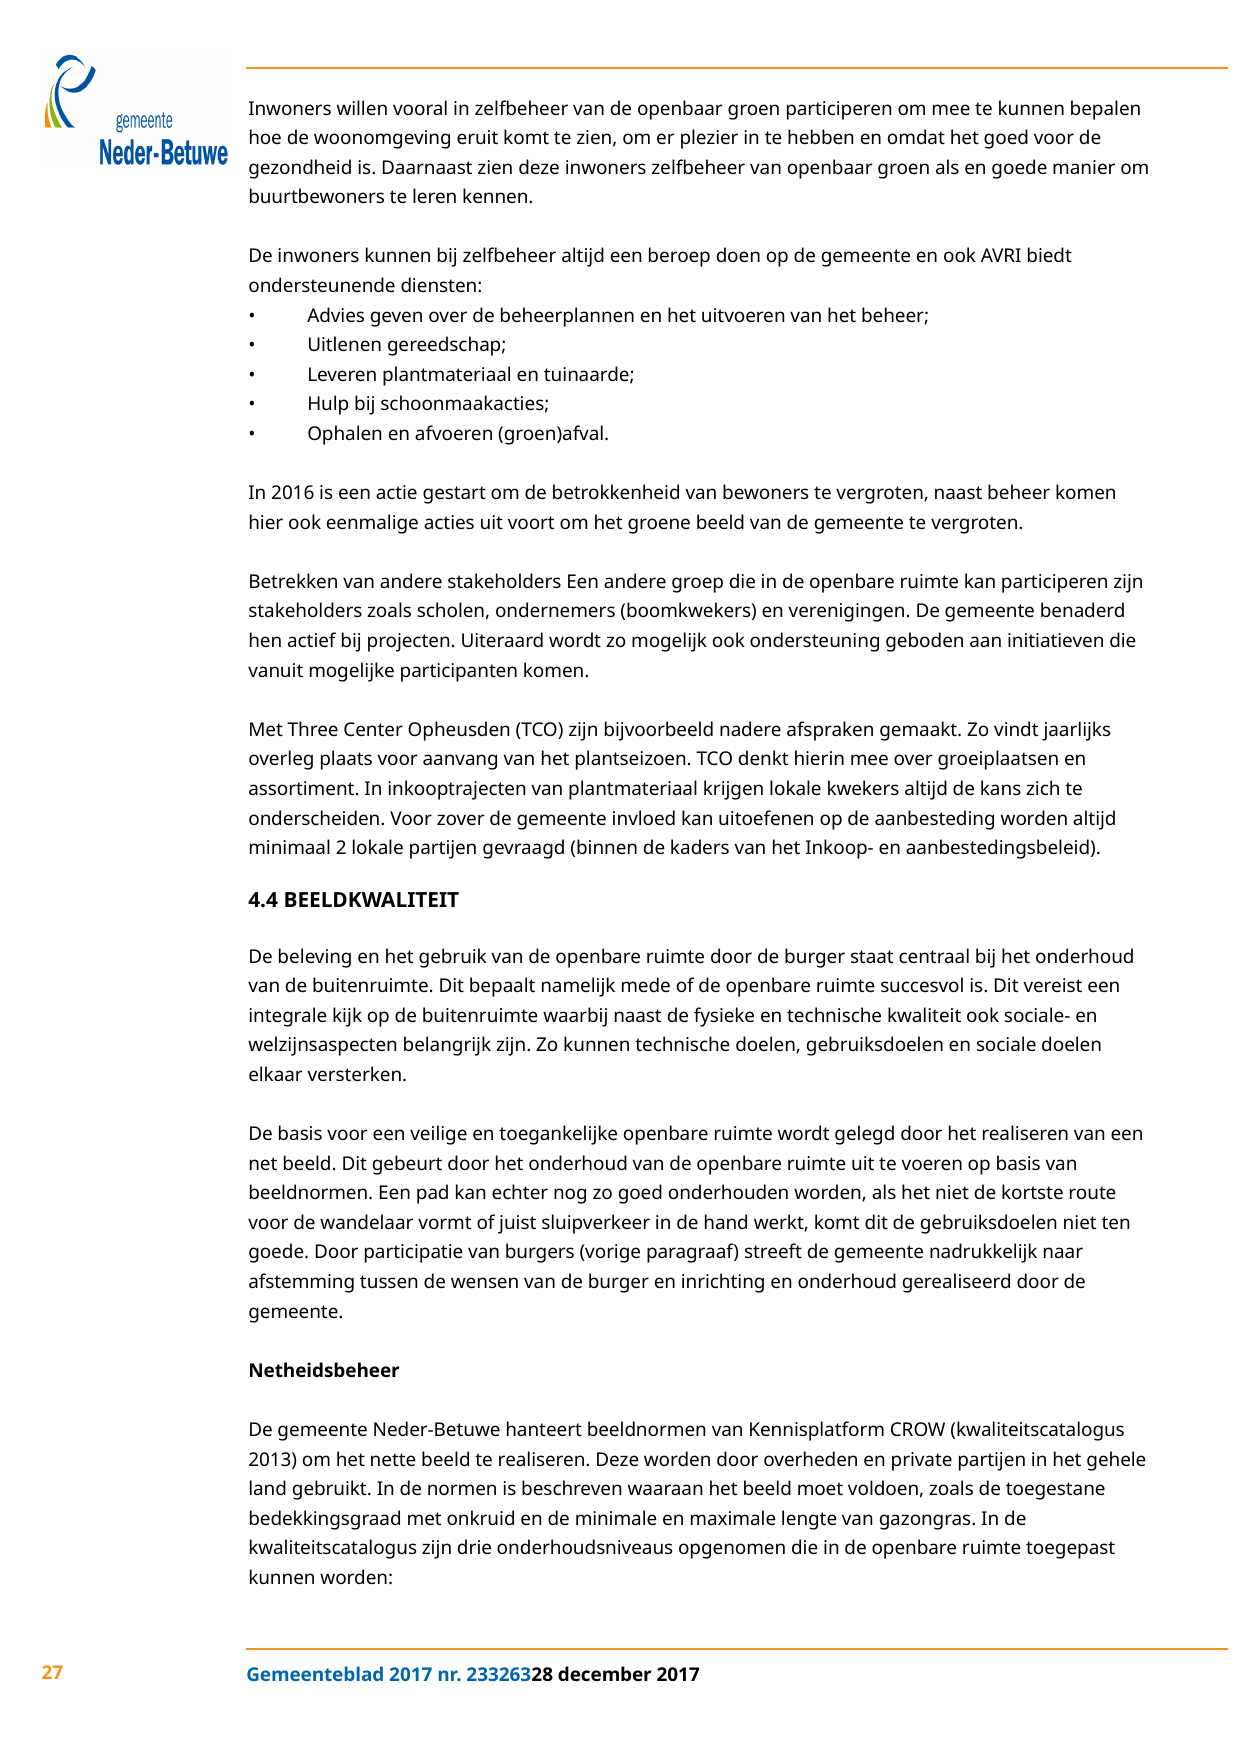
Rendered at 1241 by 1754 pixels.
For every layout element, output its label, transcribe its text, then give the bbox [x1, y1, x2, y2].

list Leveren plantmateriaal en tuinaarde; [248, 361, 1152, 387]
text 4.4 BEELDKWALITEIT [248, 885, 1152, 913]
text Betrekken van andere stakeholders Een andere groep die in de openbare ruimte kan participeren zijn stakeholders zoals scholen, ondernemers (boomkwekers) en verenigingen. De gemeente benaderd hen actief bij projecten. Uiteraard wordt zo mogelijk ook ondersteuning geboden aan initiatieven die vanuit mogelijke participanten komen. [248, 568, 1152, 683]
text De inwoners kunnen bij zelfbeheer altijd een beroep doen op de gemeente en ook AVRI biedt ondersteunende diensten: [248, 243, 1152, 298]
picture [41, 47, 231, 172]
text Netheidsbeheer [248, 1357, 1152, 1383]
text Inwoners willen vooral in zelfbeheer van de openbaar groen participeren om mee te kunnen bepalen hoe de woonomgeving eruit komt te zien, om er plezier in te hebben en omdat het goed voor de gezondheid is. Daarnaast zien deze inwoners zelfbeheer van openbaar groen als en goede manier om buurtbewoners te leren kennen. [248, 95, 1152, 209]
list Uitlenen gereedschap; [248, 331, 1152, 357]
list Ophalen en afvoeren (groen)afval. [248, 420, 1152, 446]
list Hulp bij schoonmaakacties; [248, 391, 1152, 416]
text De beleving en het gebruik van de openbare ruimte door de burger staat centraal bij het onderhoud van de buitenruimte. Dit bepaalt namelijk mede of de openbare ruimte succesvol is. Dit vereist een integrale kijk op de buitenruimte waarbij naast de fysieke en technische kwaliteit ook sociale- en welzijnsaspecten belangrijk zijn. Zo kunnen technische doelen, gebruiksdoelen en sociale doelen elkaar versterken. [248, 943, 1152, 1087]
text De gemeente Neder-Betuwe hanteert beeldnormen van Kennisplatform CROW (kwaliteitscatalogus 2013) om het nette beeld te realiseren. Deze worden door overheden en private partijen in het gehele land gebruikt. In de normen is beschreven waaraan het beeld moet voldoen, zoals de toegestane bedekkingsgraad met onkruid en de minimale en maximale lengte van gazongras. In de kwaliteitscatalogus zijn drie onderhoudsniveaus opgenomen die in de openbare ruimte toegepast kunnen worden: [248, 1416, 1152, 1590]
text Met Three Center Opheusden (TCO) zijn bijvoorbeeld nadere afspraken gemaakt. Zo vindt jaarlijks overleg plaats voor aanvang van het plantseizoen. TCO denkt hierin mee over groeiplaatsen en assortiment. In inkooptrajecten van plantmateriaal krijgen lokale kwekers altijd de kans zich te onderscheiden. Voor zover de gemeente invloed kan uitoefenen op de aanbesteding worden altijd minimaal 2 lokale partijen gevraagd (binnen de kaders van het Inkoop- en aanbestedingsbeleid). [248, 716, 1152, 860]
text In 2016 is een actie gestart om de betrokkenheid van bewoners te vergroten, naast beheer komen hier ook eenmalige acties uit voort om het groene beeld van de gemeente te vergroten. [248, 479, 1152, 535]
text De basis voor een veilige en toegankelijke openbare ruimte wordt gelegd door het realiseren van een net beeld. Dit gebeurt door het onderhoud van de openbare ruimte uit te voeren op basis van beeldnormen. Een pad kan echter nog zo goed onderhouden worden, als het niet de kortste route voor de wandelaar vormt of juist sluipverkeer in de hand werkt, komt dit de gebruiksdoelen niet ten goede. Door participatie van burgers (vorige paragraaf) streeft de gemeente nadrukkelijk naar afstemming tussen de wensen van de burger en inrichting en onderhoud gerealiseerd door de gemeente. [248, 1120, 1152, 1323]
list Advies geven over de beheerplannen en het uitvoeren van het beheer; [248, 302, 1152, 328]
